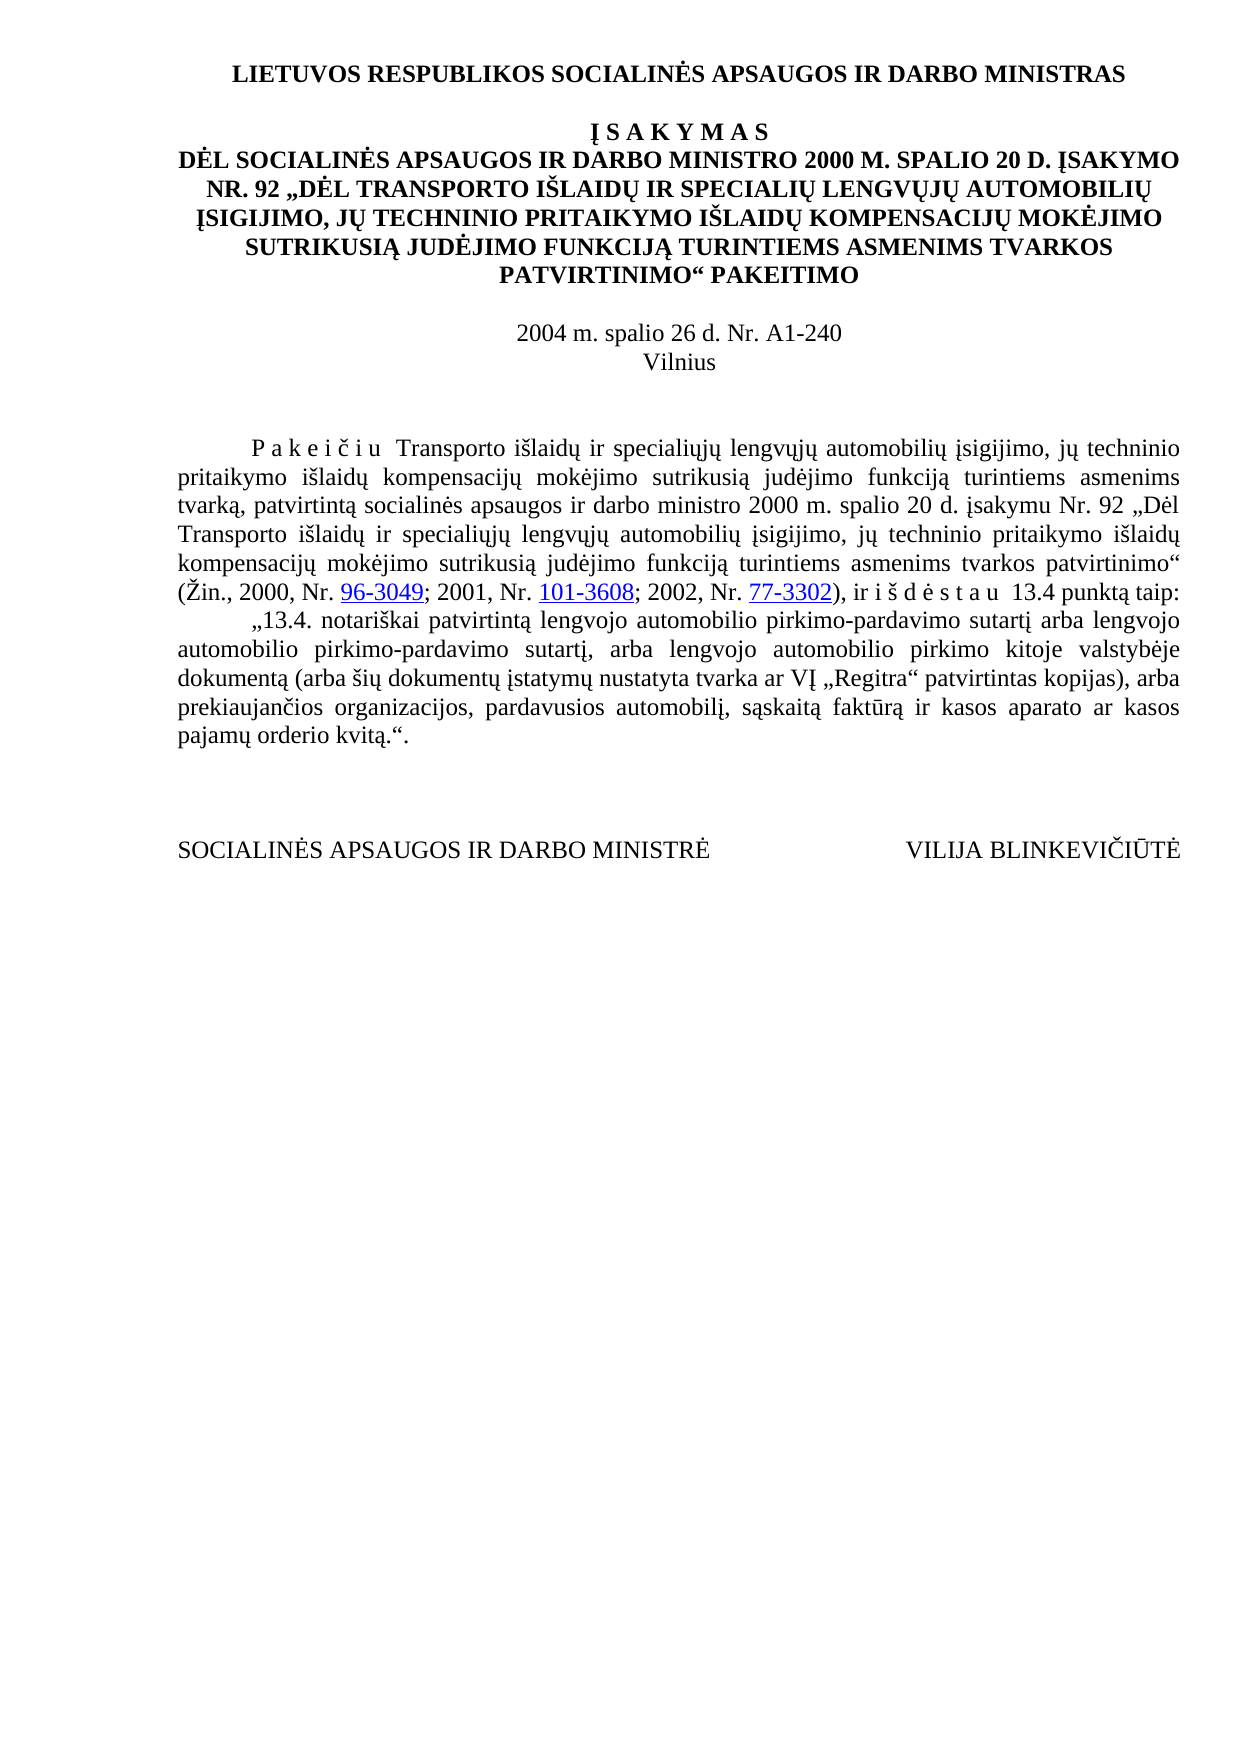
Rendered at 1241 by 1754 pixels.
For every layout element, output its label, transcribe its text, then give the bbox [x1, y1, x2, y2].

text LIETUVOS RESPUBLIKOS SOCIALINĖS APSAUGOS IR DARBO MINISTRAS [177, 59, 1181, 88]
text Vilnius [177, 347, 1181, 375]
text SOCIALINĖS APSAUGOS IR DARBO MINISTRĖ VILIJA BLINKEVIČIŪTĖ [177, 835, 1181, 864]
text „13.4. notariškai patvirtintą lengvojo automobilio pirkimo-pardavimo sutartį arba lengvojo automobilio pirkimo-pardavimo sutartį, arba lengvojo automobilio pirkimo kitoje valstybėje dokumentą (arba šių dokumentų įstatymų nustatyta tvarka ar VĮ „Regitra“ patvirtintas kopijas), arba prekiaujančios organizacijos, pardavusios automobilį, sąskaitą faktūrą ir kasos aparato ar kasos pajamų orderio kvitą.“. [177, 605, 1181, 749]
text Pakeičiu Transporto išlaidų ir specialiųjų lengvųjų automobilių įsigijimo, jų techninio pritaikymo išlaidų kompensacijų mokėjimo sutrikusią judėjimo funkciją turintiems asmenims tvarką, patvirtintą socialinės apsaugos ir darbo ministro 2000 m. spalio 20 d. įsakymu Nr. 92 „Dėl Transporto išlaidų ir specialiųjų lengvųjų automobilių įsigijimo, jų techninio pritaikymo išlaidų kompensacijų mokėjimo sutrikusią judėjimo funkciją turintiems asmenims tvarkos patvirtinimo“ (Žin., 2000, Nr. 96-3049; 2001, Nr. 101-3608; 2002, Nr. 77-3302), ir išdėstau 13.4 punktą taip: [177, 433, 1181, 605]
text Į S A K Y M A S [177, 117, 1181, 145]
text 2004 m. spalio 26 d. Nr. A1-240 [177, 318, 1181, 347]
text DĖL SOCIALINĖS APSAUGOS IR DARBO MINISTRO 2000 M. SPALIO 20 D. ĮSAKYMO NR. 92 „DĖL TRANSPORTO IŠLAIDŲ IR SPECIALIŲ LENGVŲJŲ AUTOMOBILIŲ ĮSIGIJIMO, JŲ TECHNINIO PRITAIKYMO IŠLAIDŲ KOMPENSACIJŲ MOKĖJIMO SUTRIKUSIĄ JUDĖJIMO FUNKCIJĄ TURINTIEMS ASMENIMS TVARKOS PATVIRTINIMO“ PAKEITIMO [177, 145, 1181, 289]
